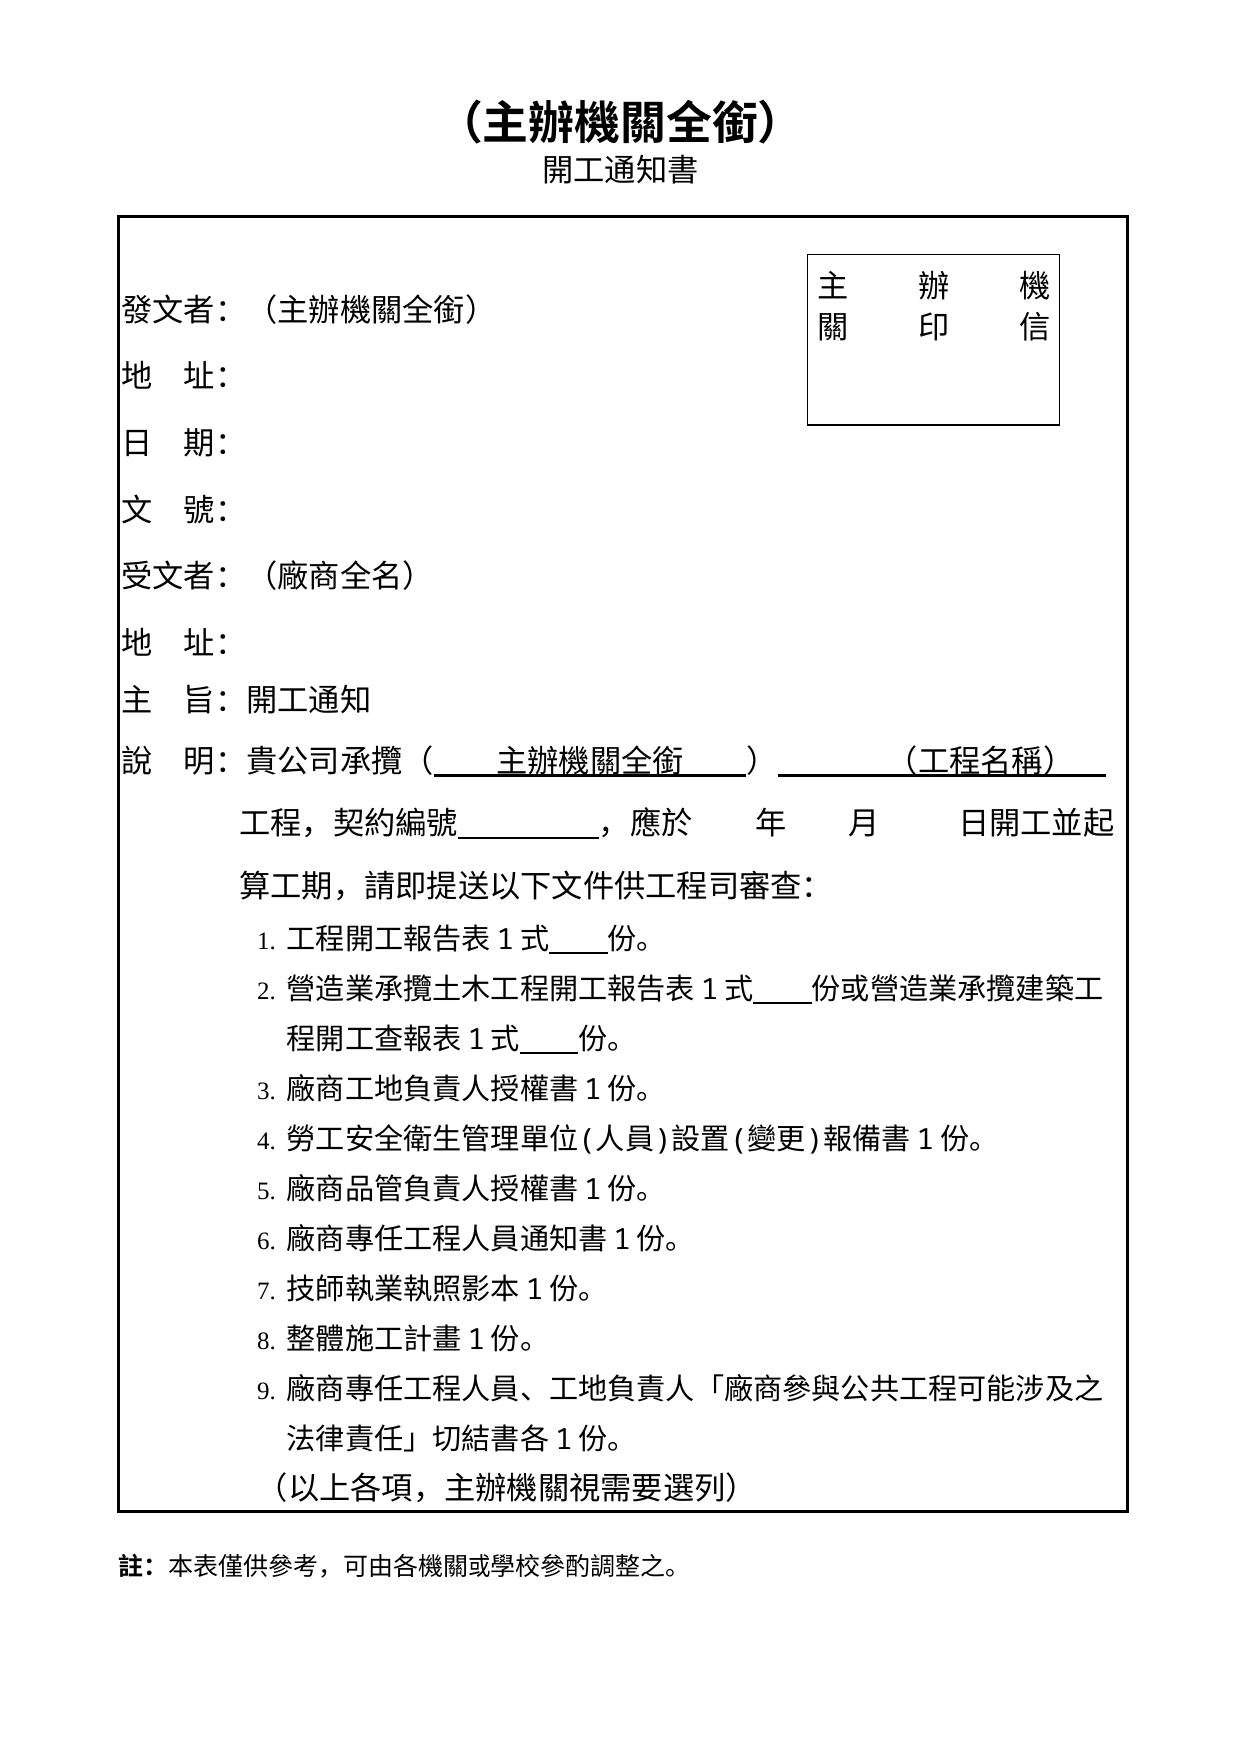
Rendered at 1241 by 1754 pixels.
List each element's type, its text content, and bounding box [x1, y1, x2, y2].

text 開工通知書 [118, 148, 1122, 190]
text 註：本表僅供參考，可由各機關或學校參酌調整之。 [118, 1547, 1122, 1583]
table_header 發文者：（主辦機關全銜） 地 址： 日 期： 文 號： 受文者：（廠商全名） 地 址： 主 旨：開工通知 說 明：貴公司承攬（ 主辦機關全銜 ） （工程名稱） 工程，契約編號 ，應於 年 月 日開工並起算工期，請即提送以下文件供工程司審查： 工程開工報告表1式 份。 營造業承攬土木工程開工報告表1式 份或營造業承攬建築工程開工查報表1式 份。 廠商工地負責人授權書1份。 勞工安全衛生管理單位(人員)設置(變更)報備書1份。 廠商品管負責人授權書1份。 廠商專任工程人員通知書1份。 技師執業執照影本1份。 整體施工計畫1份。 廠商專任工程人員、工地負責人「廠商參與公共工程可能涉及之法律責任」切結書各1份。 （以上各項，主辦機關視需要選列） [120, 218, 1126, 1509]
text （主辦機關全銜） [118, 106, 1122, 148]
